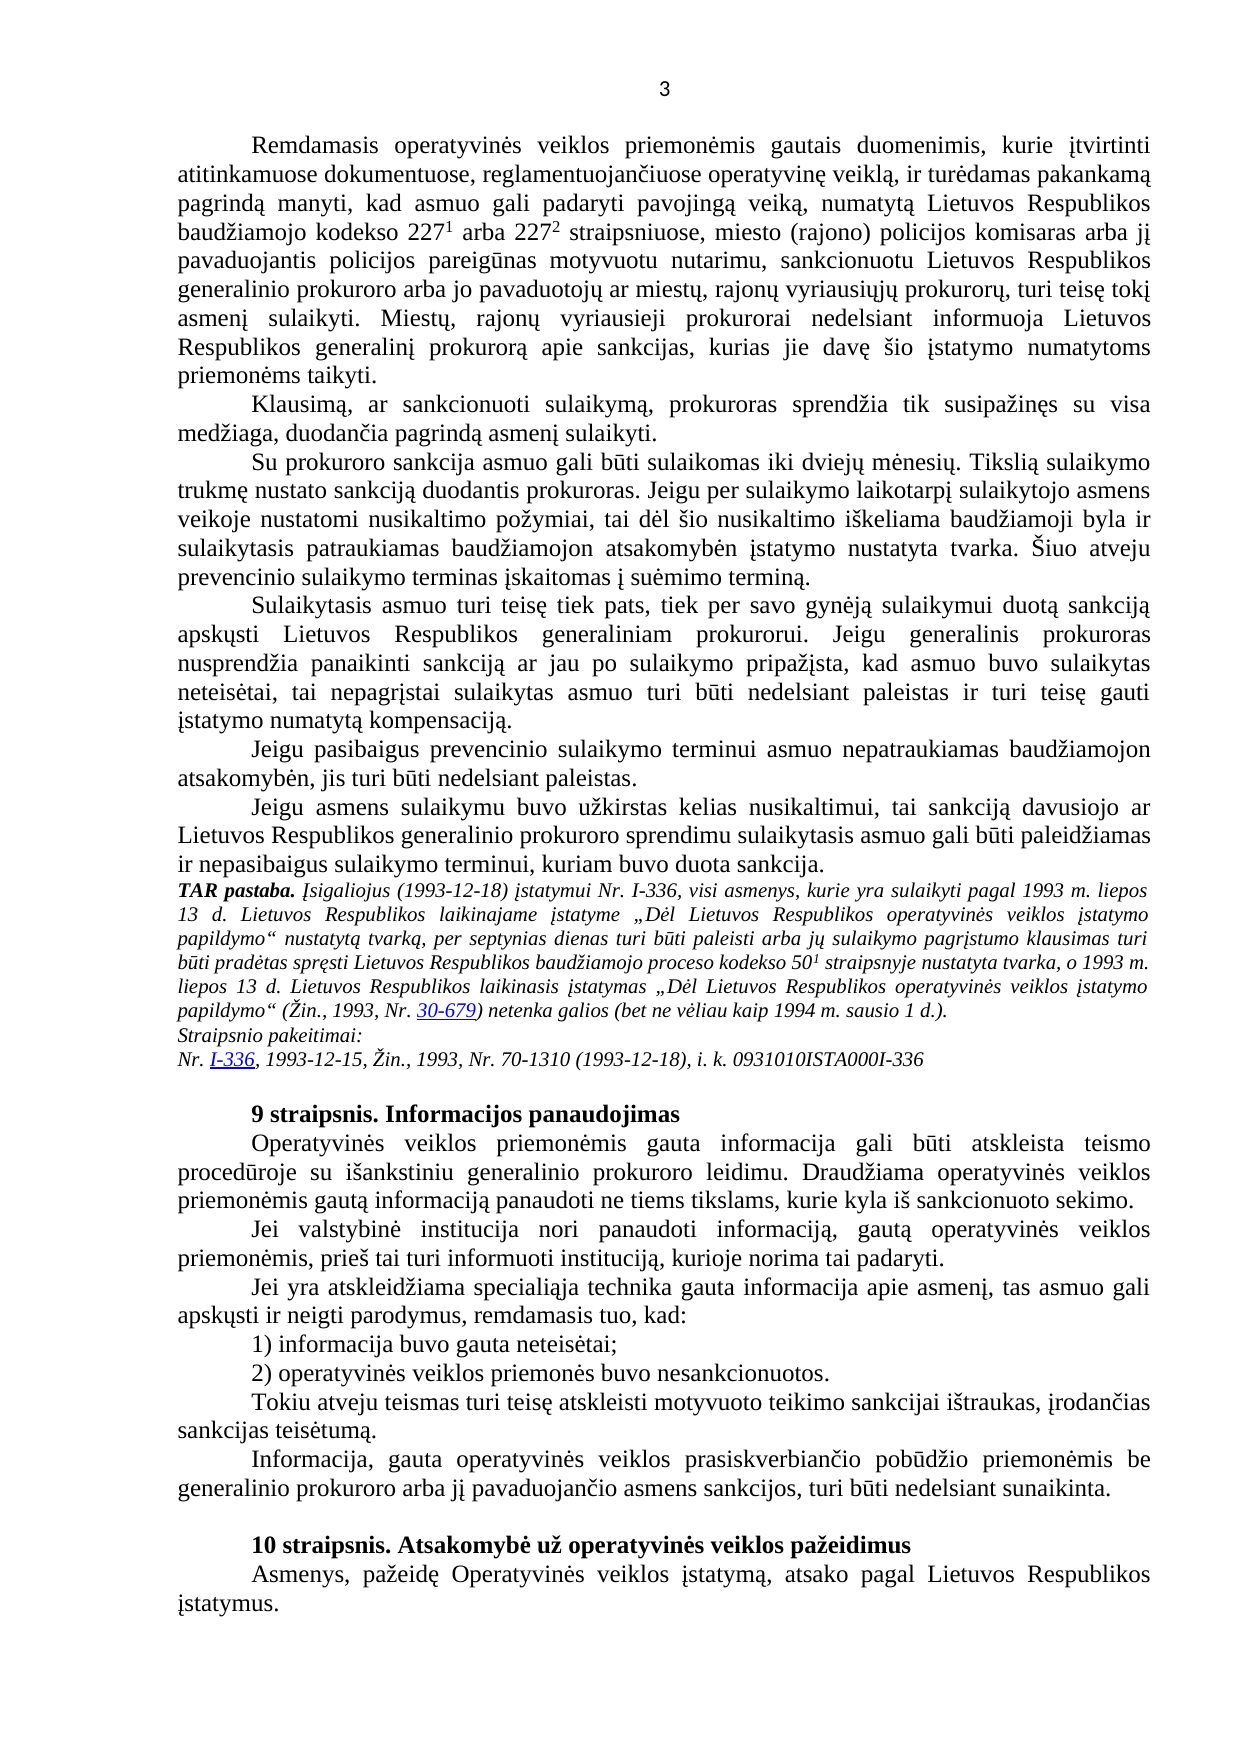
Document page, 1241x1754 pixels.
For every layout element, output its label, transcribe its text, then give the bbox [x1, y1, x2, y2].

text Klausimą, ar sankcionuoti sulaikymą, prokuroras sprendžia tik susipažinęs su visa medžiaga, duodančia pagrindą asmenį sulaikyti. [177, 389, 1152, 447]
text Asmenys, pažeidę Operatyvinės veiklos įstatymą, atsako pagal Lietuvos Respublikos įstatymus. [177, 1559, 1152, 1617]
text Jei valstybinė institucija nori panaudoti informaciją, gautą operatyvinės veiklos priemonėmis, prieš tai turi informuoti instituciją, kurioje norima tai padaryti. [177, 1214, 1152, 1272]
text Tokiu atveju teismas turi teisę atskleisti motyvuoto teikimo sankcijai ištraukas, įrodančias sankcijas teisėtumą. [177, 1387, 1152, 1444]
text Jei yra atskleidžiama specialiąja technika gauta informacija apie asmenį, tas asmuo gali apskųsti ir neigti parodymus, remdamasis tuo, kad: [177, 1272, 1152, 1329]
text Nr. I-336, 1993-12-15, Žin., 1993, Nr. 70-1310 (1993-12-18), i. k. 0931010ISTA000I-336 [177, 1047, 1152, 1071]
text TAR pastaba. Įsigaliojus (1993-12-18) įstatymui Nr. I-336, visi asmenys, kurie yra sulaikyti pagal 1993 m. liepos 13 d. Lietuvos Respublikos laikinajame įstatyme „Dėl Lietuvos Respublikos operatyvinės veiklos įstatymo papildymo“ nustatytą tvarką, per septynias dienas turi būti paleisti arba jų sulaikymo pagrįstumo klausimas turi būti pradėtas spręsti Lietuvos Respublikos baudžiamojo proceso kodekso 501 straipsnyje nustatyta tvarka, o 1993 m. liepos 13 d. Lietuvos Respublikos laikinasis įstatymas „Dėl Lietuvos Respublikos operatyvinės veiklos įstatymo papildymo“ (Žin., 1993, Nr. 30-679) netenka galios (bet ne vėliau kaip 1994 m. sausio 1 d.). [177, 878, 1152, 1022]
text Sulaikytasis asmuo turi teisę tiek pats, tiek per savo gynėją sulaikymui duotą sankciją apskųsti Lietuvos Respublikos generaliniam prokurorui. Jeigu generalinis prokuroras nusprendžia panaikinti sankciją ar jau po sulaikymo pripažįsta, kad asmuo buvo sulaikytas neteisėtai, tai nepagrįstai sulaikytas asmuo turi būti nedelsiant paleistas ir turi teisę gauti įstatymo numatytą kompensaciją. [177, 591, 1152, 734]
text Informacija, gauta operatyvinės veiklos prasiskverbiančio pobūdžio priemonėmis be generalinio prokuroro arba jį pavaduojančio asmens sankcijos, turi būti nedelsiant sunaikinta. [177, 1444, 1152, 1502]
text 2) operatyvinės veiklos priemonės buvo nesankcionuotos. [177, 1358, 1152, 1387]
text Remdamasis operatyvinės veiklos priemonėmis gautais duomenimis, kurie įtvirtinti atitinkamuose dokumentuose, reglamentuojančiuose operatyvinę veiklą, ir turėdamas pakankamą pagrindą manyti, kad asmuo gali padaryti pavojingą veiką, numatytą Lietuvos Respublikos baudžiamojo kodekso 2271 arba 2272 straipsniuose, miesto (rajono) policijos komisaras arba jį pavaduojantis policijos pareigūnas motyvuotu nutarimu, sankcionuotu Lietuvos Respublikos generalinio prokuroro arba jo pavaduotojų ar miestų, rajonų vyriausiųjų prokurorų, turi teisę tokį asmenį sulaikyti. Miestų, rajonų vyriausieji prokurorai nedelsiant informuoja Lietuvos Respublikos generalinį prokurorą apie sankcijas, kurias jie davę šio įstatymo numatytoms priemonėms taikyti. [177, 131, 1152, 389]
text 1) informacija buvo gauta neteisėtai; [177, 1329, 1152, 1358]
text Su prokuroro sankcija asmuo gali būti sulaikomas iki dviejų mėnesių. Tikslią sulaikymo trukmę nustato sankciją duodantis prokuroras. Jeigu per sulaikymo laikotarpį sulaikytojo asmens veikoje nustatomi nusikaltimo požymiai, tai dėl šio nusikaltimo iškeliama baudžiamoji byla ir sulaikytasis patraukiamas baudžiamojon atsakomybėn įstatymo nustatyta tvarka. Šiuo atveju prevencinio sulaikymo terminas įskaitomas į suėmimo terminą. [177, 447, 1152, 591]
text Straipsnio pakeitimai: [177, 1022, 1152, 1047]
text 10 straipsnis. Atsakomybė už operatyvinės veiklos pažeidimus [177, 1531, 1152, 1559]
text Operatyvinės veiklos priemonėmis gauta informacija gali būti atskleista teismo procedūroje su išankstiniu generalinio prokuroro leidimu. Draudžiama operatyvinės veiklos priemonėmis gautą informaciją panaudoti ne tiems tikslams, kurie kyla iš sankcionuoto sekimo. [177, 1128, 1152, 1214]
text 9 straipsnis. Informacijos panaudojimas [177, 1099, 1152, 1128]
text Jeigu asmens sulaikymu buvo užkirstas kelias nusikaltimui, tai sankciją davusiojo ar Lietuvos Respublikos generalinio prokuroro sprendimu sulaikytasis asmuo gali būti paleidžiamas ir nepasibaigus sulaikymo terminui, kuriam buvo duota sankcija. [177, 792, 1152, 878]
text Jeigu pasibaigus prevencinio sulaikymo terminui asmuo nepatraukiamas baudžiamojon atsakomybėn, jis turi būti nedelsiant paleistas. [177, 734, 1152, 792]
